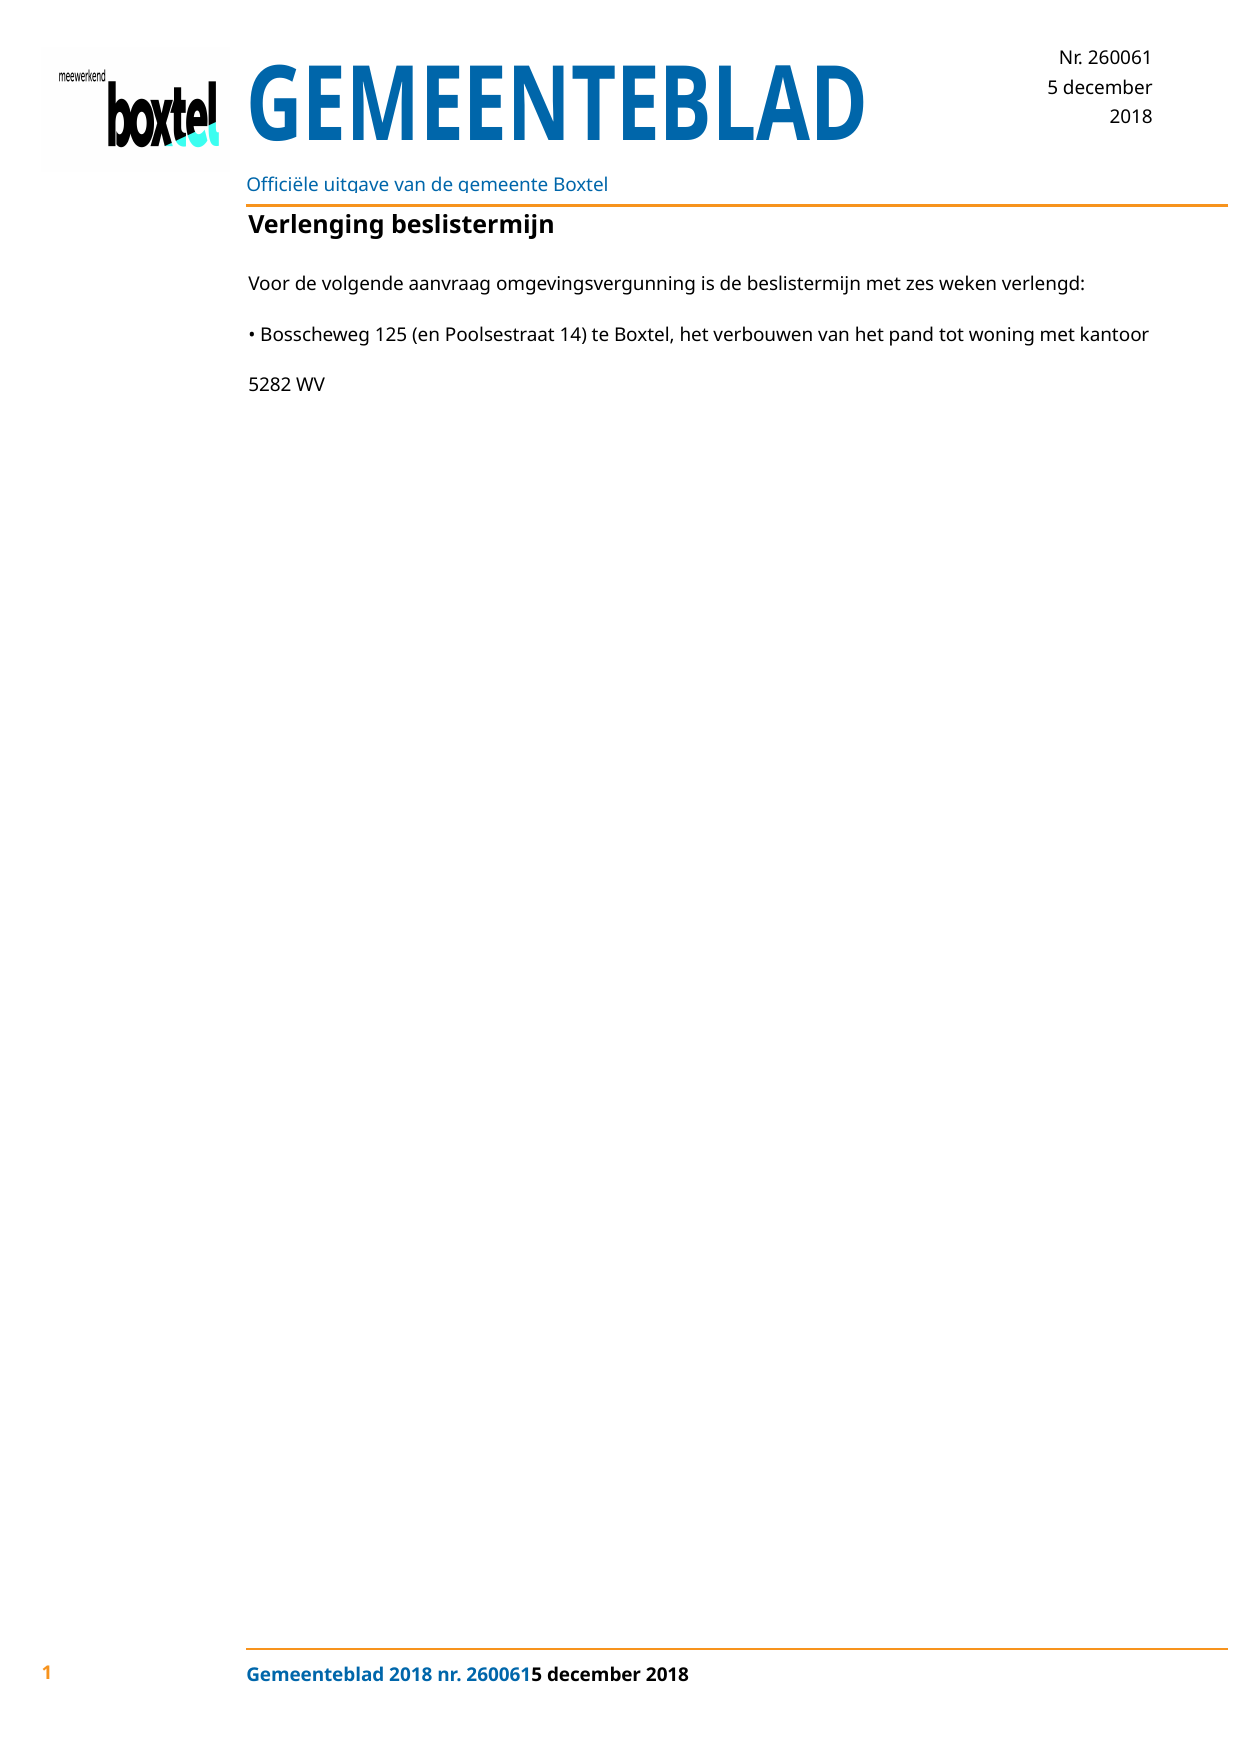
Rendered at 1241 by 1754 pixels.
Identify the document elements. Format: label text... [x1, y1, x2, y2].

text • Bosscheweg 125 (en Poolsestraat 14) te Boxtel, het verbouwen van het pand tot woning met kantoor [248, 321, 1152, 346]
text Voor de volgende aanvraag omgevingsvergunning is de beslistermijn met zes weken verlengd: [248, 270, 1152, 296]
text Verlenging beslistermijn [248, 207, 1152, 241]
text 5282 WV [248, 371, 1152, 397]
picture [41, 47, 231, 172]
